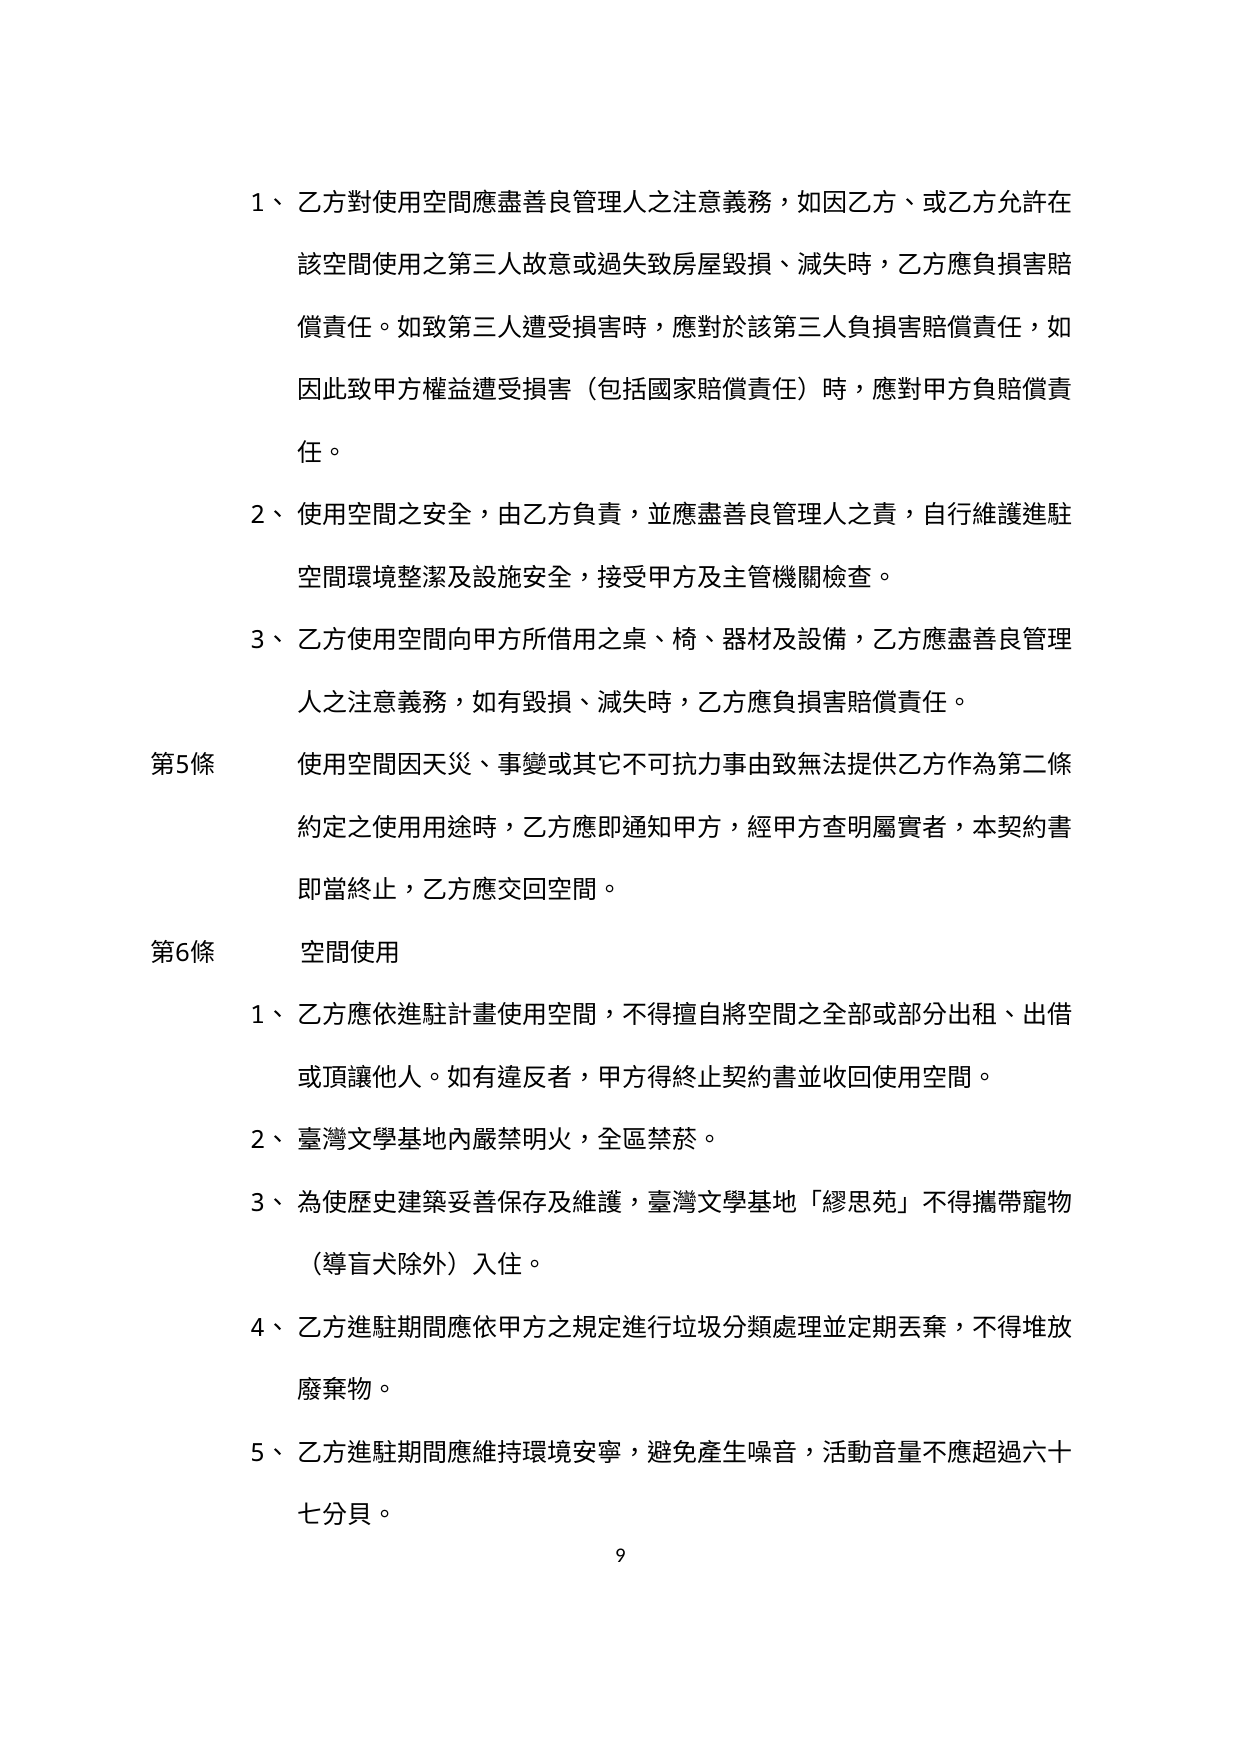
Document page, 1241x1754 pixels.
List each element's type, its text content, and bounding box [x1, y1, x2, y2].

list 使用空間之安全，由乙方負責，並應盡善良管理人之責，自行維護進駐空間環境整潔及設施安全，接受甲方及主管機關檢查。 [250, 471, 1090, 596]
list 乙方進駐期間應依甲方之規定進行垃圾分類處理並定期丟棄，不得堆放廢棄物。 [250, 1284, 1090, 1409]
list 為使歷史建築妥善保存及維護，臺灣文學基地「繆思苑」不得攜帶寵物（導盲犬除外）入住。 [250, 1159, 1090, 1284]
list 乙方進駐期間應維持環境安寧，避免產生噪音，活動音量不應超過六十七分貝。 [250, 1409, 1090, 1534]
list 使用空間因天災、事變或其它不可抗力事由致無法提供乙方作為第二條約定之使用用途時，乙方應即通知甲方，經甲方查明屬實者，本契約書即當終止，乙方應交回空間。 [150, 721, 1090, 909]
list 乙方使用空間向甲方所借用之桌、椅、器材及設備，乙方應盡善良管理人之注意義務，如有毀損、減失時，乙方應負損害賠償責任。 [250, 596, 1090, 721]
list 臺灣文學基地內嚴禁明火，全區禁菸。 [250, 1096, 1090, 1159]
list 乙方對使用空間應盡善良管理人之注意義務，如因乙方、或乙方允許在該空間使用之第三人故意或過失致房屋毀損、減失時，乙方應負損害賠償責任。如致第三人遭受損害時，應對於該第三人負損害賠償責任，如因此致甲方權益遭受損害（包括國家賠償責任）時，應對甲方負賠償責任。 [250, 159, 1090, 471]
list 乙方應依進駐計畫使用空間，不得擅自將空間之全部或部分出租、出借或頂讓他人。如有違反者，甲方得終止契約書並收回使用空間。 [250, 971, 1090, 1096]
list 空間使用 [150, 909, 1090, 971]
